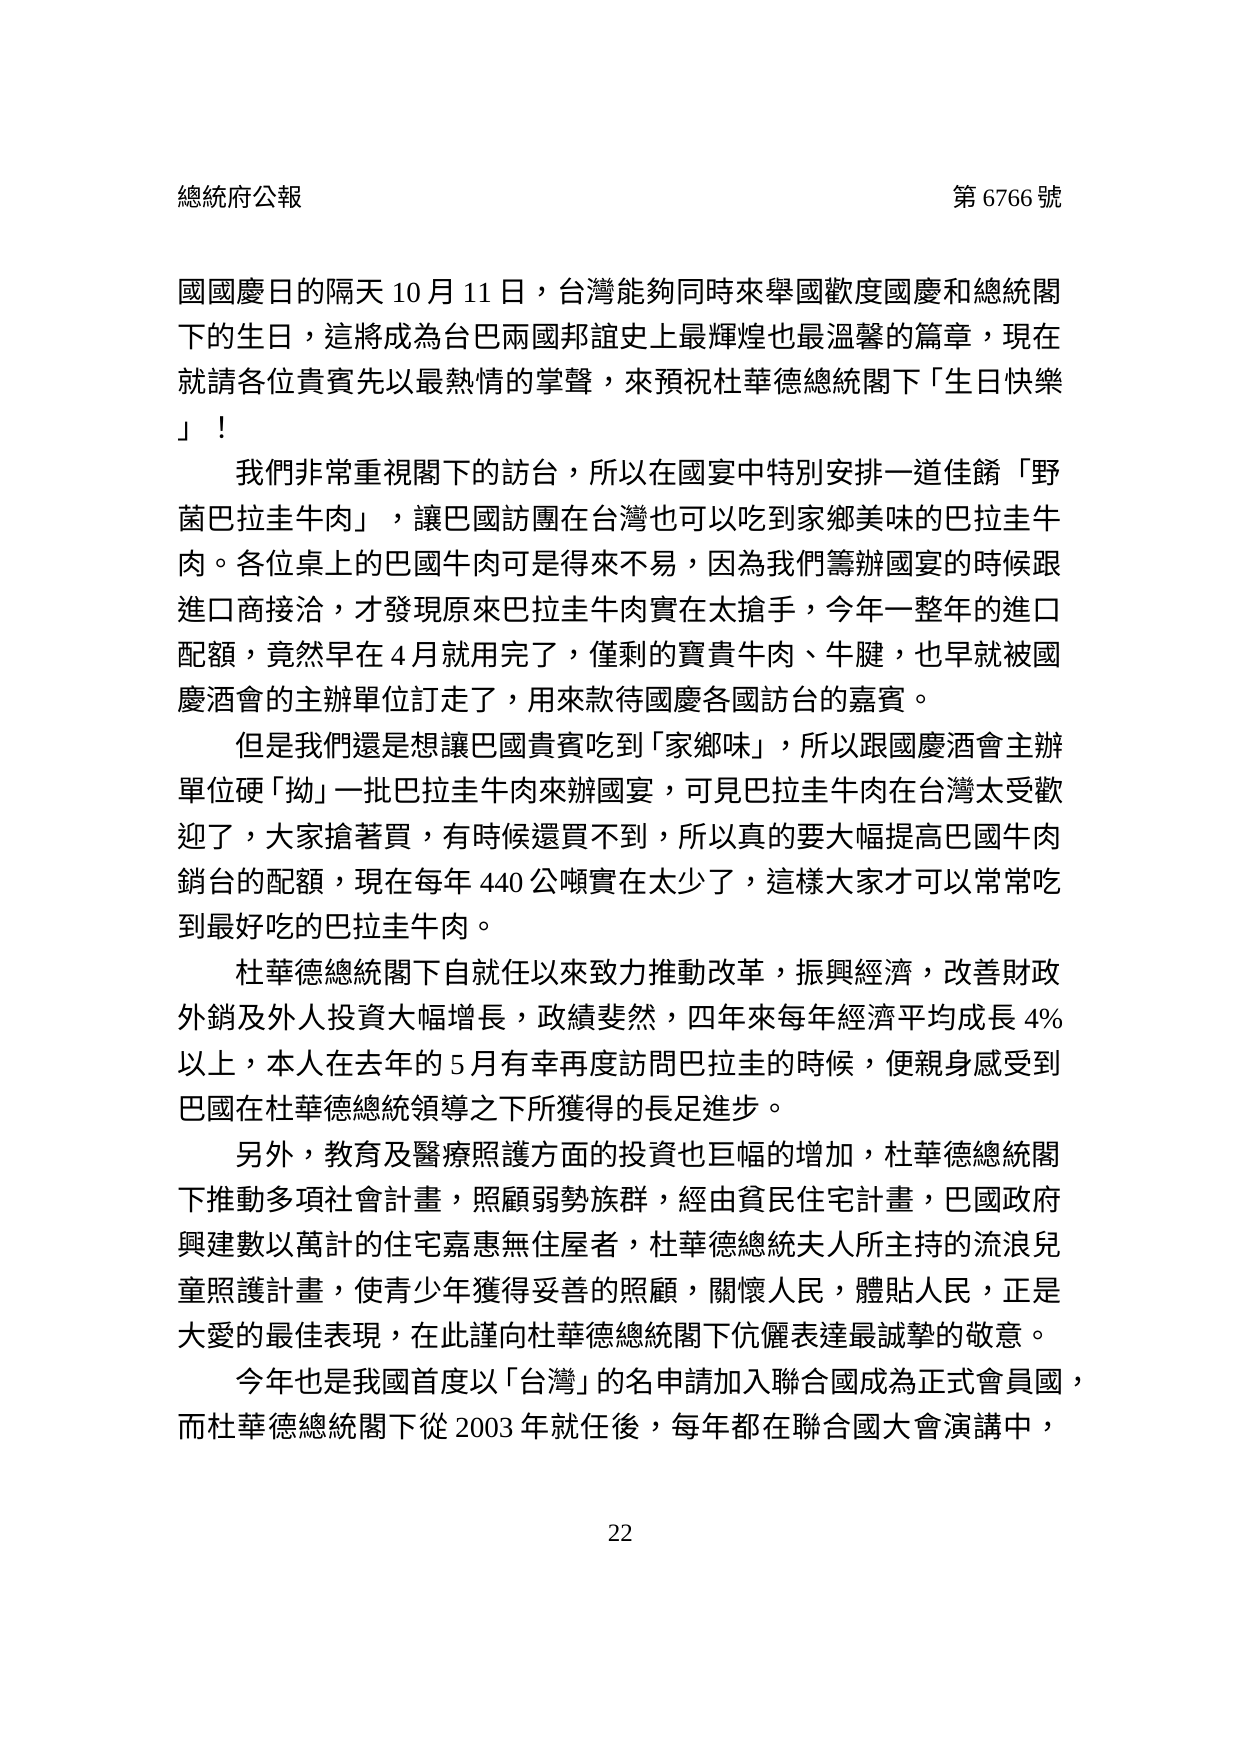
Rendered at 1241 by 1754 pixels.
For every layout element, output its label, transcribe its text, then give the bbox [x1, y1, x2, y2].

text 國國慶日的隔天10月11日，台灣能夠同時來舉國歡度國慶和總統閣下的生日，這將成為台巴兩國邦誼史上最輝煌也最溫馨的篇章，現在就請各位貴賓先以最熱情的掌聲，來預祝杜華德總統閣下「生日快樂」！ [177, 266, 1063, 447]
text 另外，教育及醫療照護方面的投資也巨幅的增加，杜華德總統閣下推動多項社會計畫，照顧弱勢族群，經由貧民住宅計畫，巴國政府興建數以萬計的住宅嘉惠無住屋者，杜華德總統夫人所主持的流浪兒童照護計畫，使青少年獲得妥善的照顧，關懷人民，體貼人民，正是大愛的最佳表現，在此謹向杜華德總統閣下伉儷表達最誠摯的敬意。 [177, 1129, 1063, 1356]
text 杜華德總統閣下自就任以來致力推動改革，振興經濟，改善財政，外銷及外人投資大幅增長，政績斐然，四年來每年經濟平均成長4%以上，本人在去年的5月有幸再度訪問巴拉圭的時候，便親身感受到巴國在杜華德總統領導之下所獲得的長足進步。 [177, 947, 1063, 1129]
text 今年也是我國首度以「台灣」的名申請加入聯合國成為正式會員國，而杜華德總統閣下從2003年就任後，每年都在聯合國大會演講中，大力的支持台灣加入聯合國，今年總統閣下在9月25日聯合國的總辯論中也繼續的力挺台灣，更是令許多台灣人民為之動容。為此，本人要再一次代表台灣政府與2,300萬人民，向杜華德總統閣下申致最高的敬意與誠摯的謝忱。 [177, 1356, 1063, 1447]
text 但是我們還是想讓巴國貴賓吃到「家鄉味」，所以跟國慶酒會主辦單位硬「拗」一批巴拉圭牛肉來辦國宴，可見巴拉圭牛肉在台灣太受歡迎了，大家搶著買，有時候還買不到，所以真的要大幅提高巴國牛肉銷台的配額，現在每年440公噸實在太少了，這樣大家才可以常常吃到最好吃的巴拉圭牛肉。 [177, 720, 1063, 947]
text 我們非常重視閣下的訪台，所以在國宴中特別安排一道佳餚「野菌巴拉圭牛肉」，讓巴國訪團在台灣也可以吃到家鄉美味的巴拉圭牛肉。各位桌上的巴國牛肉可是得來不易，因為我們籌辦國宴的時候跟進口商接洽，才發現原來巴拉圭牛肉實在太搶手，今年一整年的進口配額，竟然早在4月就用完了，僅剩的寶貴牛肉、牛腱，也早就被國慶酒會的主辦單位訂走了，用來款待國慶各國訪台的嘉賓。 [177, 447, 1063, 720]
